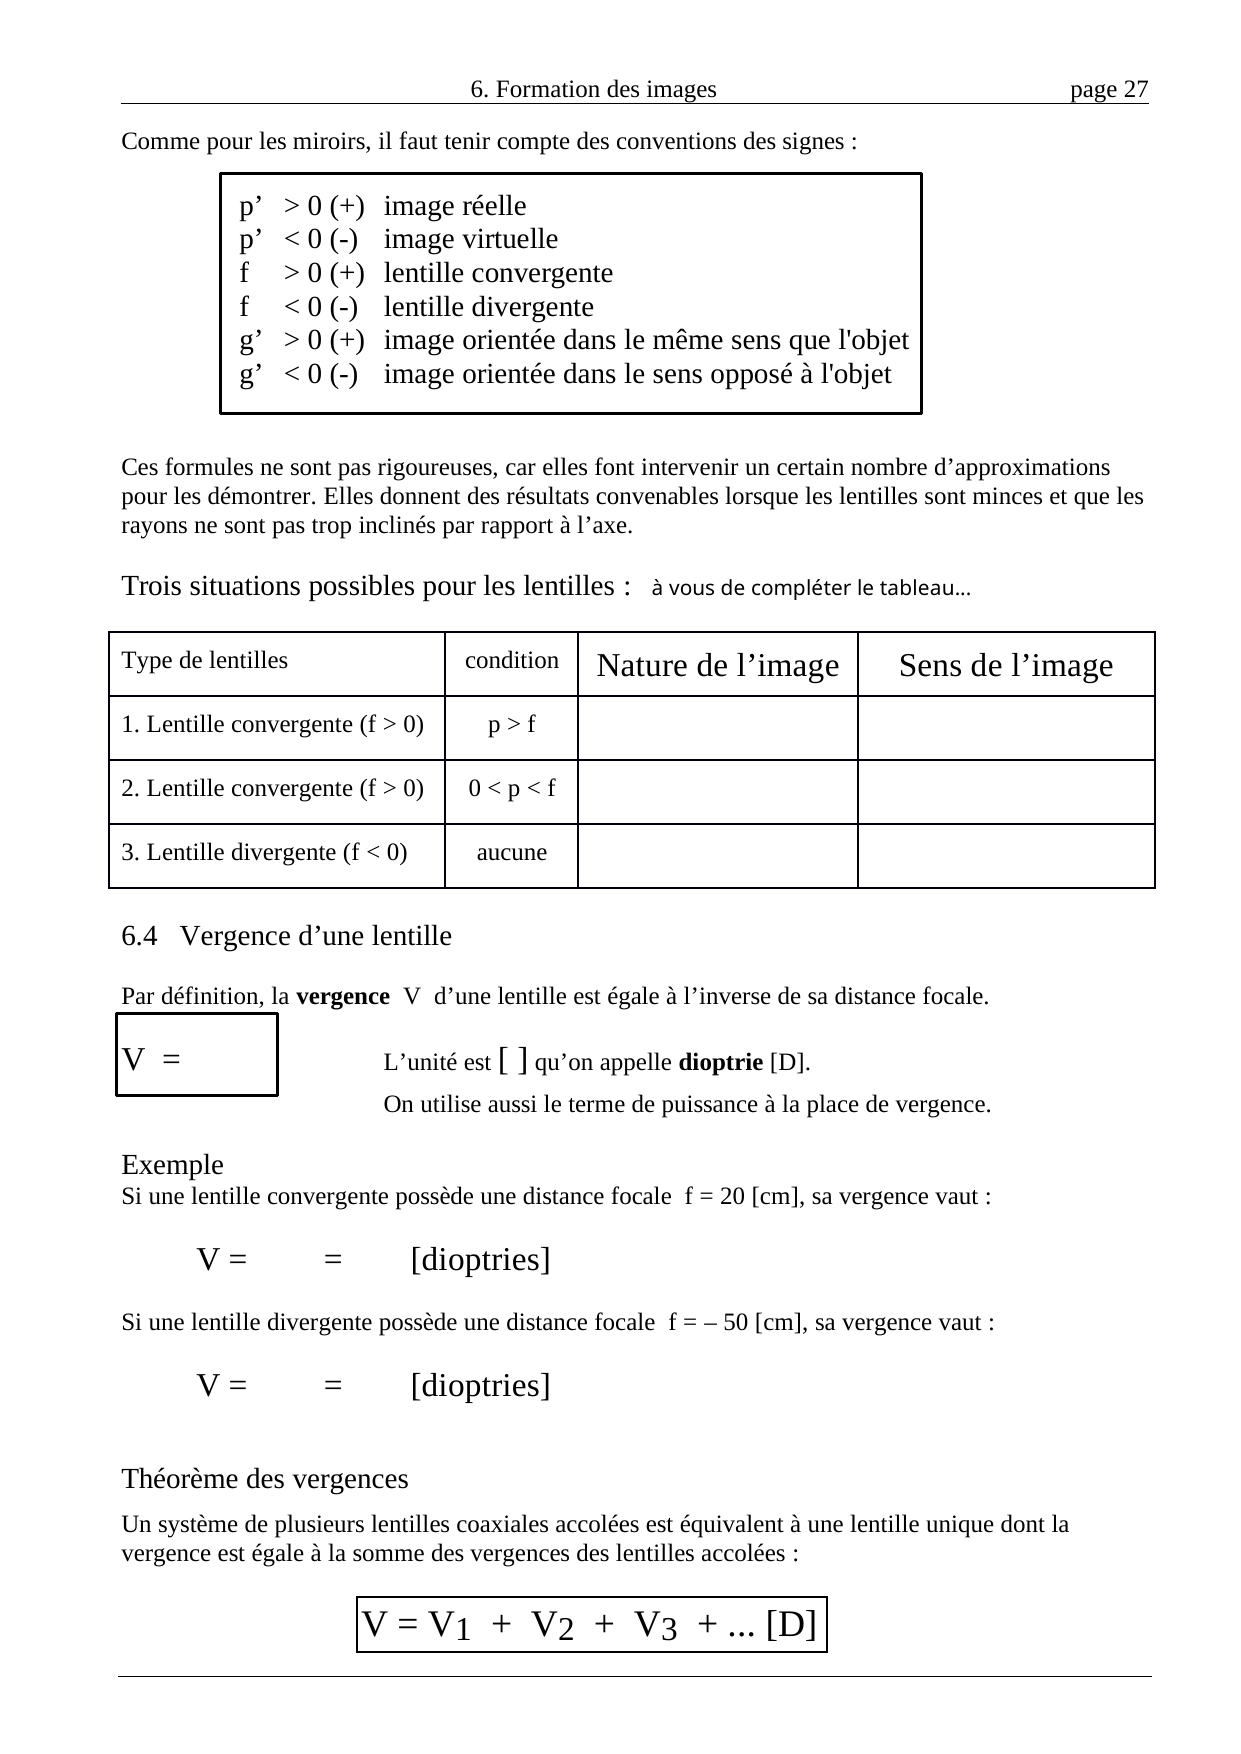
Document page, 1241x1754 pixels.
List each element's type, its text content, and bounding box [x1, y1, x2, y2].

table_cell p' < 0 : virtuelle [579, 761, 857, 823]
text p’ < 0 (-) image virtuelle [239, 222, 920, 255]
text Ces formules ne sont pas rigoureuses, car elles font intervenir un certain nombre d’approximations pour les démontrer. Elles donnent des résultats convenables lorsque les lentilles sont minces et que les rayons ne sont pas trop inclinés par rapport à l’axe. [121, 452, 1149, 539]
text Exemple [121, 1147, 1149, 1181]
text [923, 222, 1149, 255]
table_cell 1. Lentille convergente (f > 0) [110, 697, 444, 759]
text [923, 356, 1149, 389]
text Si une lentille divergente possède une distance focale f = – 50 [cm], sa vergence vaut : [121, 1307, 1149, 1336]
table_cell p > f [446, 697, 577, 759]
table_header Nature de l’image [579, 633, 857, 695]
table_header Type de lentilles [110, 633, 444, 695]
text Théorème des vergences [121, 1461, 1149, 1495]
text p’ > 0 (+) image réelle [239, 188, 920, 222]
text Comme pour les miroirs, il faut tenir compte des conventions des signes : [121, 126, 1149, 155]
text V = V1 + V2 + V3 + ... [D] [358, 1598, 826, 1651]
table_cell p’ > 0 : réelle [579, 697, 857, 759]
text 6.4 Vergence d’une lentille [121, 918, 1149, 952]
table_header Sens de l’image [859, 633, 1154, 695]
text Trois situations possibles pour les lentilles : à vous de compléter le tableau... [121, 568, 1149, 602]
table_cell g’ > 0 : droite [859, 825, 1154, 887]
table_cell aucune [446, 825, 577, 887]
text Un système de plusieurs lentilles coaxiales accolées est équivalent à une lentille unique dont la vergence est égale à la somme des vergences des lentilles accolées : [121, 1509, 1149, 1567]
table_header condition [446, 633, 577, 695]
text f > 0 (+) lentille convergente [239, 255, 920, 289]
text [923, 188, 1149, 222]
text [923, 289, 1149, 322]
text [923, 322, 1149, 356]
text Si une lentille convergente possède une distance focale f = 20 [cm], sa vergence vaut : [121, 1181, 1149, 1210]
table_cell 3. Lentille divergente (f < 0) [110, 825, 444, 887]
table_cell g’ < 0 : inversée [859, 697, 1154, 759]
text V = = [dioptries] [121, 1239, 1149, 1277]
table_header V = [110, 1039, 372, 1118]
text [923, 255, 1149, 289]
text f < 0 (-) lentille divergente [239, 289, 920, 322]
table_cell g’ > 0 : droite [859, 761, 1154, 823]
text Par définition, la vergence V d’une lentille est égale à l’inverse de sa distance focale. [121, 981, 1149, 1010]
table_cell p’ < 0 : virtuelle [579, 825, 857, 887]
table_cell 0 < p < f [446, 761, 577, 823]
table_header L’unité est [ ] qu’on appelle dioptrie [D]. On utilise aussi le terme de puissance à la place de vergence. [372, 1039, 1022, 1118]
table_cell 2. Lentille convergente (f > 0) [110, 761, 444, 823]
text V = = [dioptries] [121, 1365, 1149, 1403]
text g’ < 0 (-) image orientée dans le sens opposé à l'objet [239, 356, 920, 389]
text g’ > 0 (+) image orientée dans le même sens que l'objet [239, 322, 920, 356]
